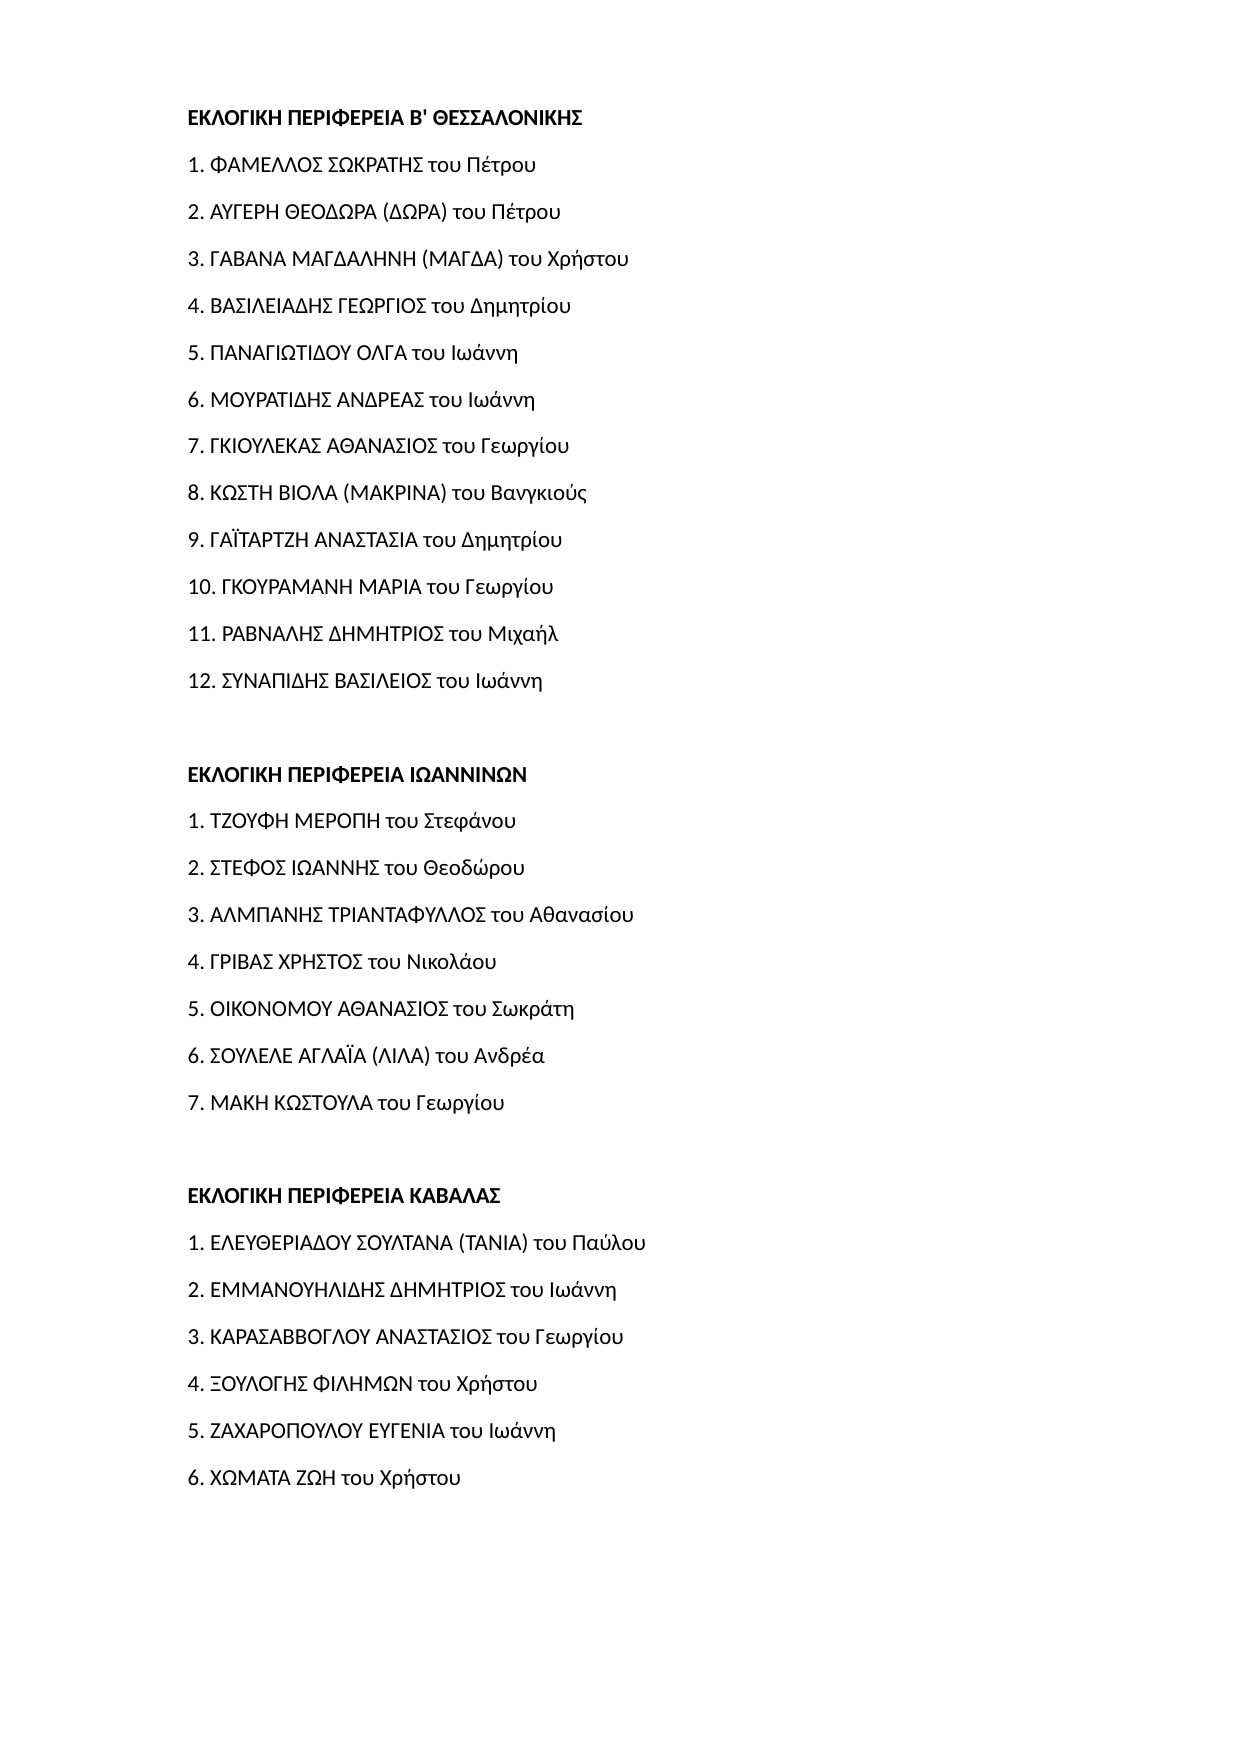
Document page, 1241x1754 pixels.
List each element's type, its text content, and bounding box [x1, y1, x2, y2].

text ΕΚΛΟΓΙΚΗ ΠΕΡΙΦΕΡΕΙΑ Β' ΘΕΣΣΑΛΟΝΙΚΗΣ [187, 103, 1053, 131]
text 7. ΓΚΙΟΥΛΕΚΑΣ ΑΘΑΝΑΣΙΟΣ του Γεωργίου [187, 432, 1053, 459]
text 11. ΡΑΒΝΑΛΗΣ ΔΗΜΗΤΡΙΟΣ του Μιχαήλ [187, 619, 1053, 647]
text 5. ΖΑΧΑΡΟΠΟΥΛΟΥ ΕΥΓΕΝΙΑ του Ιωάννη [187, 1416, 1053, 1444]
text 6. ΣΟΥΛΕΛΕ ΑΓΛΑΪΑ (ΛΙΛΑ) του Ανδρέα [187, 1041, 1053, 1069]
text 8. ΚΩΣΤΗ ΒΙΟΛΑ (ΜΑΚΡΙΝΑ) του Βανγκιούς [187, 478, 1053, 506]
text 7. ΜΑΚΗ ΚΩΣΤΟΥΛΑ του Γεωργίου [187, 1088, 1053, 1116]
text 3. ΓΑΒΑΝΑ ΜΑΓΔΑΛΗΝΗ (ΜΑΓΔΑ) του Χρήστου [187, 244, 1053, 272]
text 5. ΠΑΝΑΓΙΩΤΙΔΟΥ ΟΛΓΑ του Ιωάννη [187, 338, 1053, 366]
text 3. ΚΑΡΑΣΑΒΒΟΓΛΟΥ ΑΝΑΣΤΑΣΙΟΣ του Γεωργίου [187, 1322, 1053, 1350]
text 6. ΧΩΜΑΤΑ ΖΩΗ του Χρήστου [187, 1463, 1053, 1491]
text 2. ΕΜΜΑΝΟΥΗΛΙΔΗΣ ΔΗΜΗΤΡΙΟΣ του Ιωάννη [187, 1275, 1053, 1303]
text 1. ΕΛΕΥΘΕΡΙΑΔΟΥ ΣΟΥΛΤΑΝΑ (ΤΑΝΙΑ) του Παύλου [187, 1228, 1053, 1256]
text ΕΚΛΟΓΙΚΗ ΠΕΡΙΦΕΡΕΙΑ ΚΑΒΑΛΑΣ [187, 1182, 1053, 1209]
text 4. ΞΟΥΛΟΓΗΣ ΦΙΛΗΜΩΝ του Χρήστου [187, 1369, 1053, 1397]
text 12. ΣΥΝΑΠΙΔΗΣ ΒΑΣΙΛΕΙΟΣ του Ιωάννη [187, 666, 1053, 694]
text 4. ΓΡΙΒΑΣ ΧΡΗΣΤΟΣ του Νικολάου [187, 947, 1053, 975]
text 4. ΒΑΣΙΛΕΙΑΔΗΣ ΓΕΩΡΓΙΟΣ του Δημητρίου [187, 291, 1053, 319]
text 10. ΓΚΟΥΡΑΜΑΝΗ ΜΑΡΙΑ του Γεωργίου [187, 572, 1053, 600]
text 9. ΓΑΪΤΑΡΤΖΗ ΑΝΑΣΤΑΣΙΑ του Δημητρίου [187, 525, 1053, 553]
text 1. ΦΑΜΕΛΛΟΣ ΣΩΚΡΑΤΗΣ του Πέτρου [187, 150, 1053, 178]
text ΕΚΛΟΓΙΚΗ ΠΕΡΙΦΕΡΕΙΑ ΙΩΑΝΝΙΝΩΝ [187, 760, 1053, 788]
text 3. ΑΛΜΠΑΝΗΣ ΤΡΙΑΝΤΑΦΥΛΛΟΣ του Αθανασίου [187, 900, 1053, 928]
text 2. ΣΤΕΦΟΣ ΙΩΑΝΝΗΣ του Θεοδώρου [187, 853, 1053, 881]
text 5. ΟΙΚΟΝΟΜΟΥ ΑΘΑΝΑΣΙΟΣ του Σωκράτη [187, 994, 1053, 1022]
text 1. ΤΖΟΥΦΗ ΜΕΡΟΠΗ του Στεφάνου [187, 807, 1053, 834]
text 6. ΜΟΥΡΑΤΙΔΗΣ ΑΝΔΡΕΑΣ του Ιωάννη [187, 385, 1053, 413]
text 2. ΑΥΓΕΡΗ ΘΕΟΔΩΡΑ (ΔΩΡΑ) του Πέτρου [187, 197, 1053, 225]
